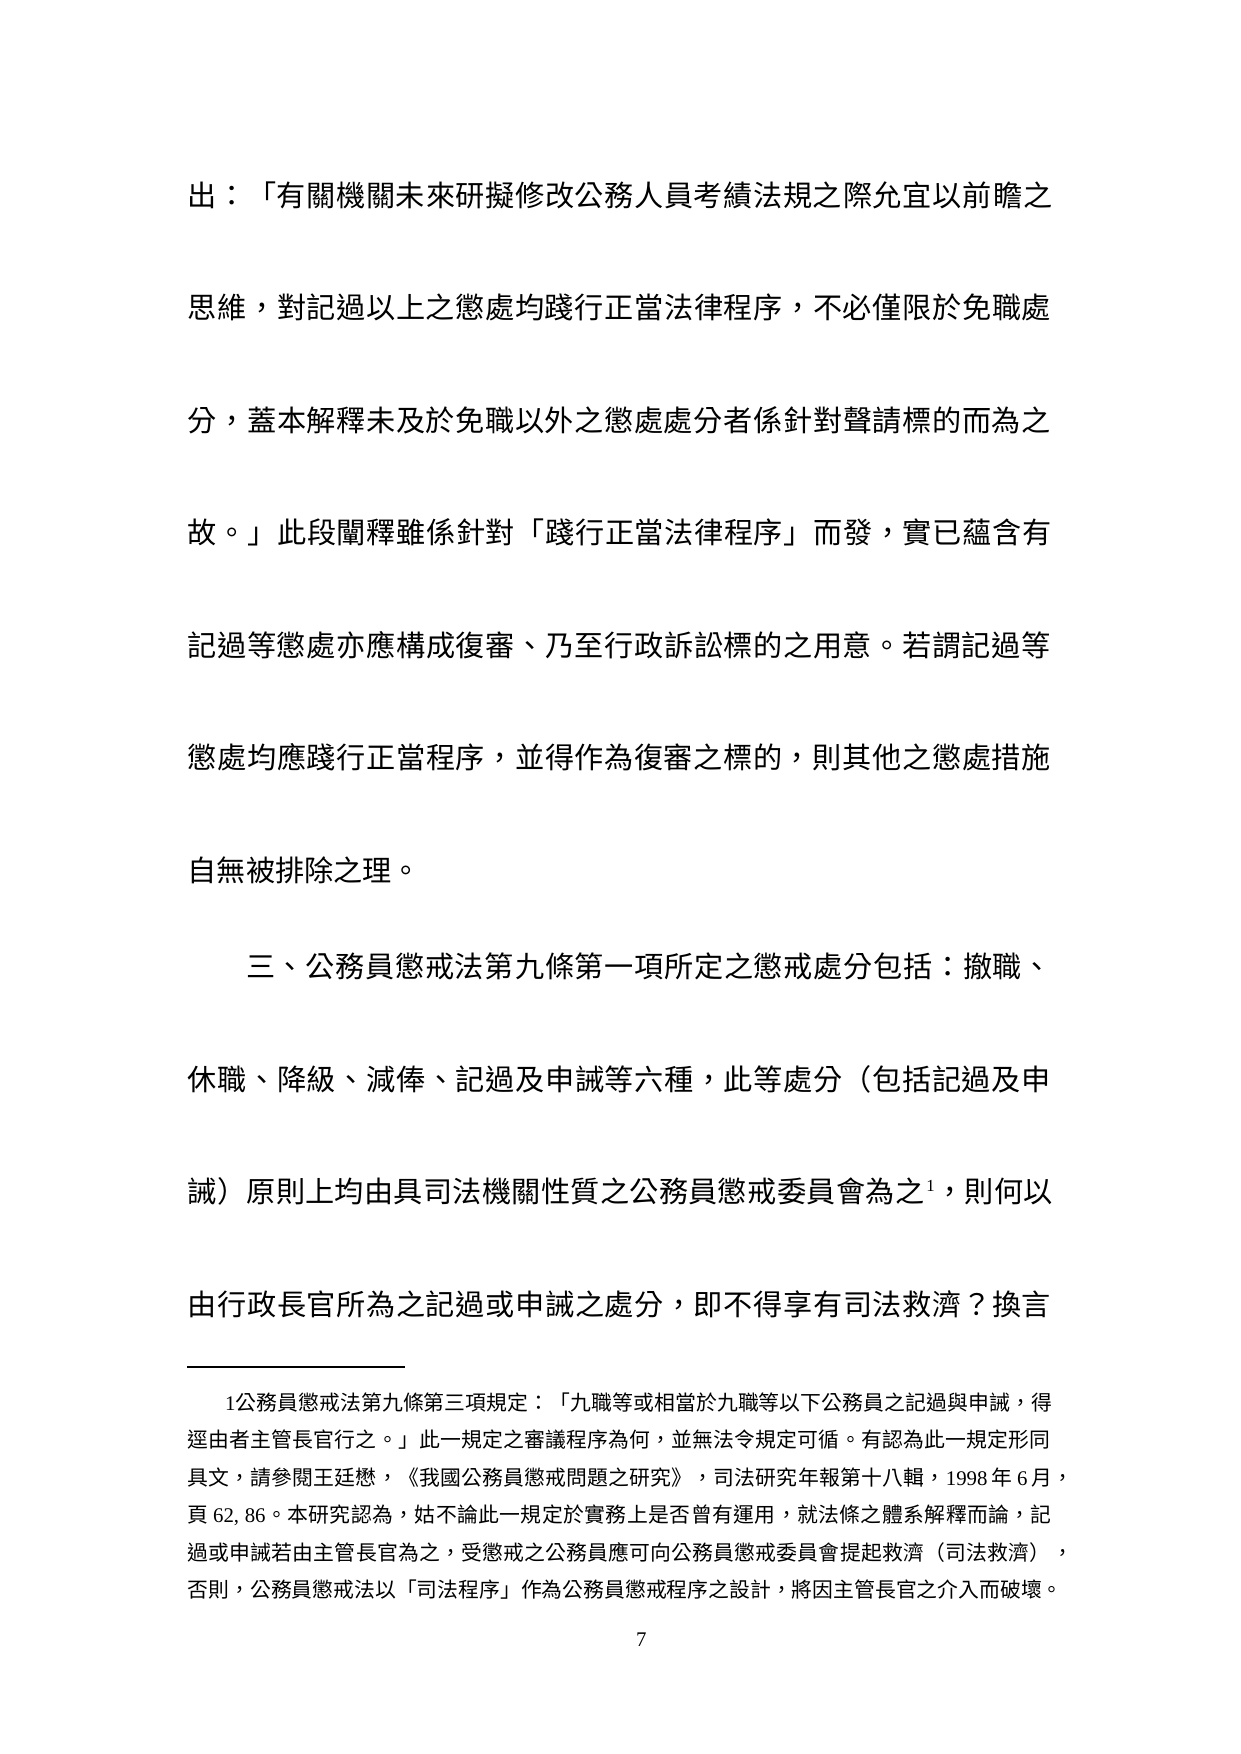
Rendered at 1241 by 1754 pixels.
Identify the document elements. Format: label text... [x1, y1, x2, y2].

text 公務員懲戒法第九條第三項規定：「九職等或相當於九職等以下公務員之記過與申誡，得逕由者主管長官行之。」此一規定之審議程序為何，並無法令規定可循。有認為此一規定形同具文，請參閱王廷懋，《我國公務員懲戒問題之研究》，司法研究年報第十八輯，1998年6月，頁62, 86。本研究認為，姑不論此一規定於實務上是否曾有運用，就法條之體系解釋而論，記過或申誡若由主管長官為之，受懲戒之公務員應可向公務員懲戒委員會提起救濟（司法救濟），否則，公務員懲戒法以「司法程序」作為公務員懲戒程序之設計，將因主管長官之介入而破壞。 [187, 1379, 1053, 1604]
text 三、公務員懲戒法第九條第一項所定之懲戒處分包括：撤職、休職、降級、減俸、記過及申誡等六種，此等處分（包括記過及申誡）原則上均由具司法機關性質之公務員懲戒委員會為之，則何以由行政長官所為之記過或申誡之處分，即不得享有司法救濟？換言 [187, 921, 1053, 1334]
text 出：「有關機關未來研擬修改公務人員考績法規之際允宜以前瞻之思維，對記過以上之懲處均踐行正當法律程序，不必僅限於免職處分，蓋本解釋未及於免職以外之懲處處分者係針對聲請標的而為之 故。」此段闡釋雖係針對「踐行正當法律程序」而發，實已蘊含有記過等懲處亦應構成復審、乃至行政訴訟標的之用意。若謂記過等懲處均應踐行正當程序，並得作為復審之標的，則其他之懲處措施自無被排除之理。 [187, 150, 1053, 900]
